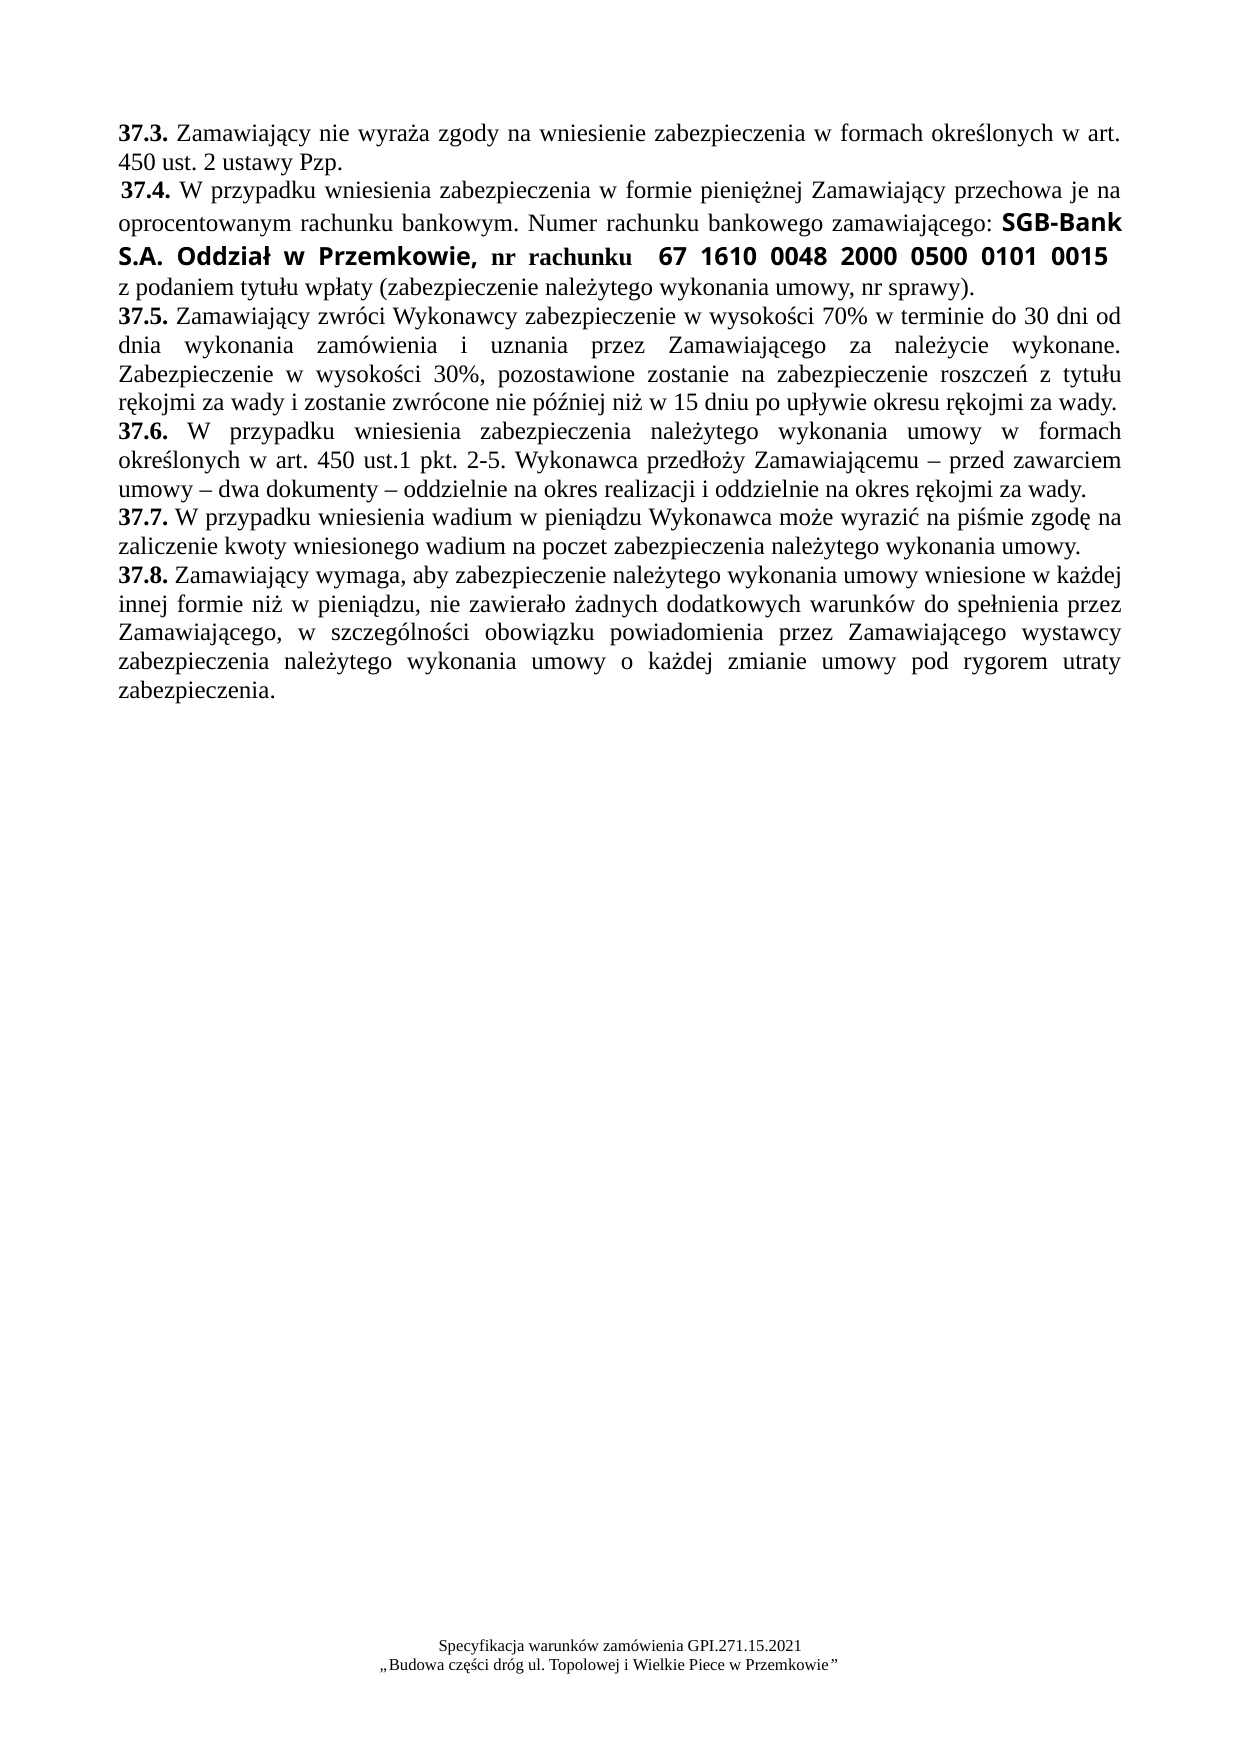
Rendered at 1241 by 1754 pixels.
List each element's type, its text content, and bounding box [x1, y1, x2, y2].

text 37.7. W przypadku wniesienia wadium w pieniądzu Wykonawca może wyrazić na piśmie zgodę na zaliczenie kwoty wniesionego wadium na poczet zabezpieczenia należytego wykonania umowy. [118, 502, 1122, 560]
text 37.8. Zamawiający wymaga, aby zabezpieczenie należytego wykonania umowy wniesione w każdej innej formie niż w pieniądzu, nie zawierało żadnych dodatkowych warunków do spełnienia przez Zamawiającego, w szczególności obowiązku powiadomienia przez Zamawiającego wystawcy zabezpieczenia należytego wykonania umowy o każdej zmianie umowy pod rygorem utraty zabezpieczenia. [118, 560, 1122, 704]
text 37.6. W przypadku wniesienia zabezpieczenia należytego wykonania umowy w formach określonych w art. 450 ust.1 pkt. 2-5. Wykonawca przedłoży Zamawiającemu – przed zawarciem umowy – dwa dokumenty – oddzielnie na okres realizacji i oddzielnie na okres rękojmi za wady. [118, 416, 1122, 502]
text 37.5. Zamawiający zwróci Wykonawcy zabezpieczenie w wysokości 70% w terminie do 30 dni od dnia wykonania zamówienia i uznania przez Zamawiającego za należycie wykonane. Zabezpieczenie w wysokości 30%, pozostawione zostanie na zabezpieczenie roszczeń z tytułu rękojmi za wady i zostanie zwrócone nie później niż w 15 dniu po upływie okresu rękojmi za wady. [118, 301, 1122, 416]
text 37.4. W przypadku wniesienia zabezpieczenia w formie pieniężnej Zamawiający przechowa je na oprocentowanym rachunku bankowym. Numer rachunku bankowego zamawiającego: SGB-Bank S.A. Oddział w Przemkowie, nr rachunku 67 1610 0048 2000 0500 0101 0015 z podaniem tytułu wpłaty (zabezpieczenie należytego wykonania umowy, nr sprawy). [87, 176, 1122, 301]
text 37.3. Zamawiający nie wyraża zgody na wniesienie zabezpieczenia w formach określonych w art. 450 ust. 2 ustawy Pzp. [118, 118, 1122, 176]
